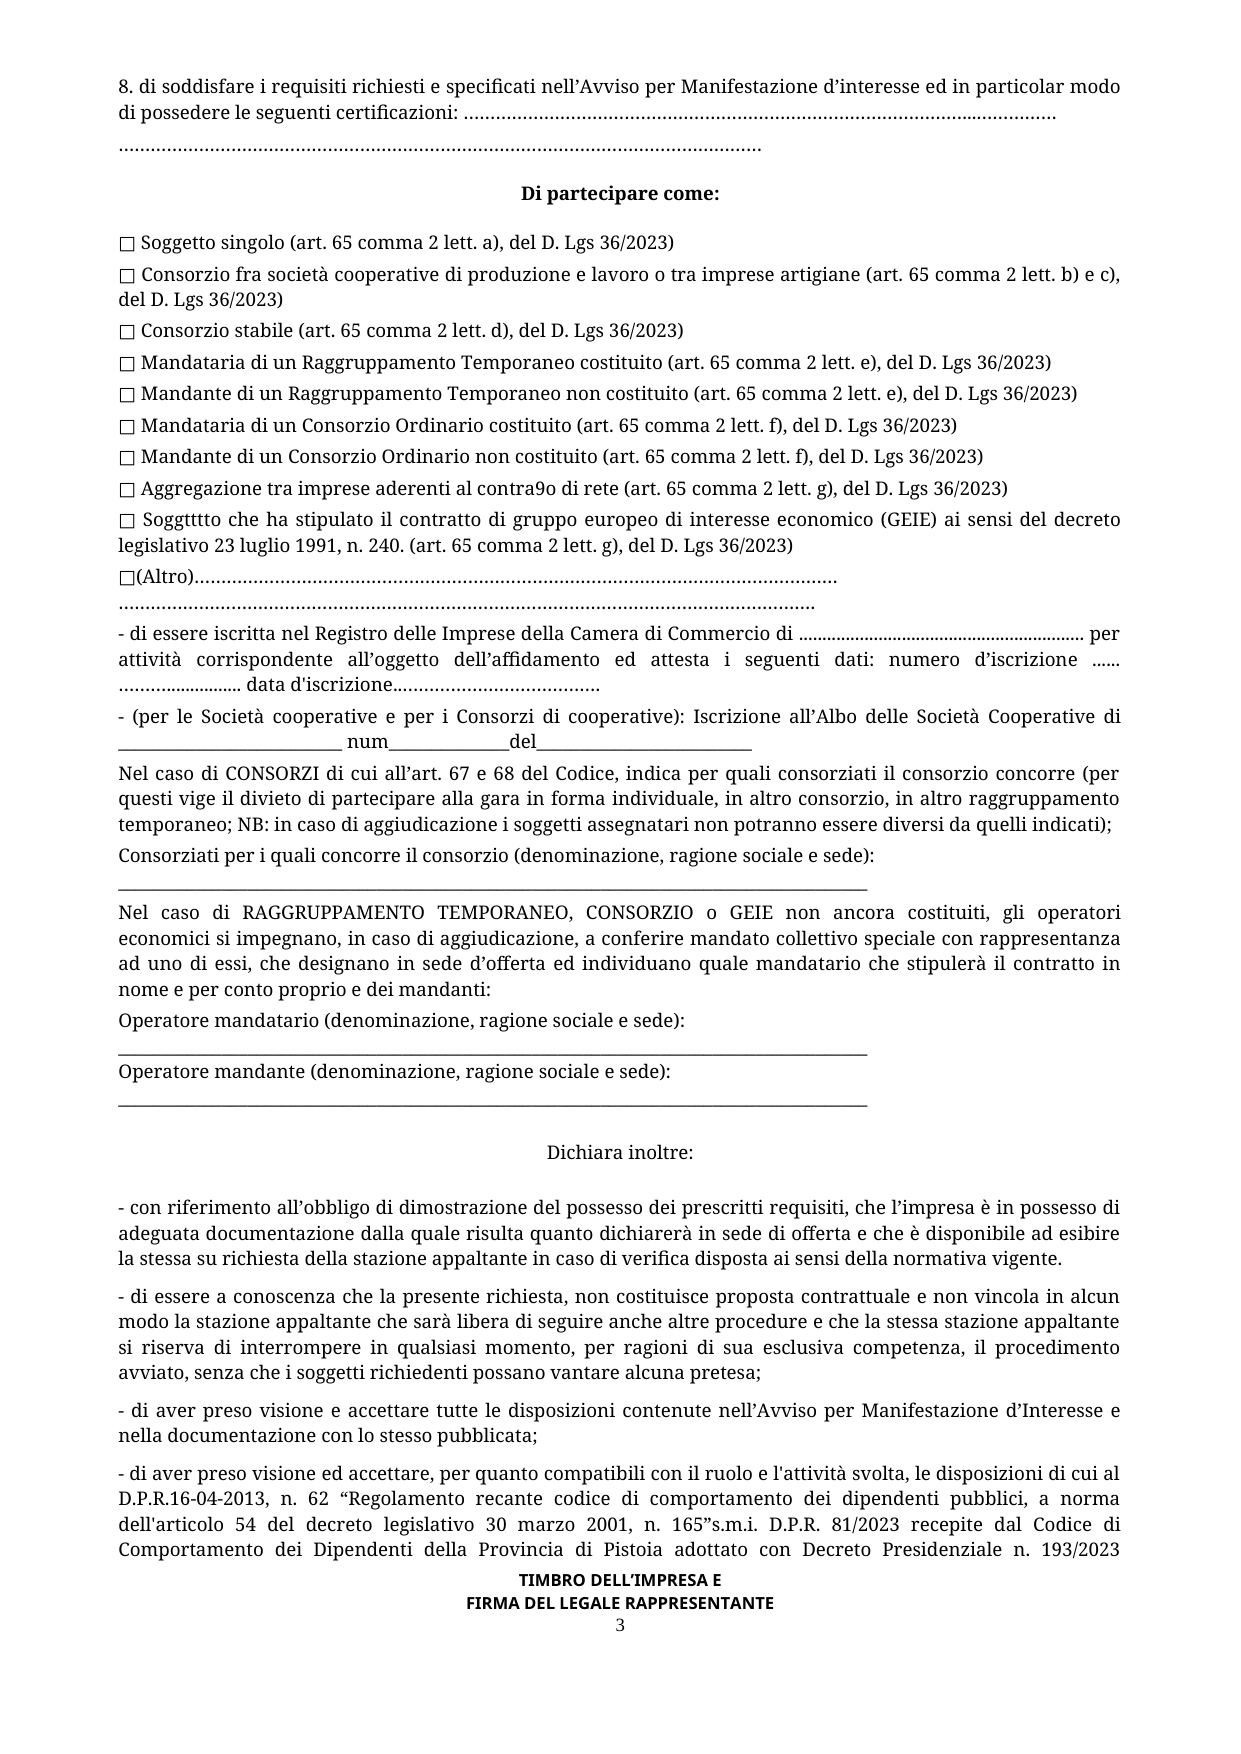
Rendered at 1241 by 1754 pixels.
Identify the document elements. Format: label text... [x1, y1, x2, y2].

text □ Consorzio fra società cooperative di produzione e lavoro o tra imprese artigiane (art. 65 comma 2 lett. b) e c), del D. Lgs 36/2023) [118, 261, 1122, 312]
text 8. di soddisfare i requisiti richiesti e specificati nell’Avviso per Manifestazione d’interesse ed in particolar modo di possedere le seguenti certificazioni: …………………………………………………………………………………...…………… [118, 74, 1122, 125]
text - (per le Società cooperative e per i Consorzi di cooperative): Iscrizione all’Albo delle Società Cooperative di __________________________ num______________del_________________________ [118, 703, 1122, 754]
text Nel caso di RAGGRUPPAMENTO TEMPORANEO, CONSORZIO o GEIE non ancora costituiti, gli operatori economici si impegnano, in caso di aggiudicazione, a conferire mandato collettivo speciale con rappresentanza ad uno di essi, che designano in sede d’offerta ed individuano quale mandatario che stipulerà il contratto in nome e per conto proprio e dei mandanti: [118, 899, 1122, 1002]
text □ Mandante di un Raggruppamento Temporaneo non costituito (art. 65 comma 2 lett. e), del D. Lgs 36/2023) [118, 381, 1122, 406]
text □ Soggtttto che ha stipulato il contratto di gruppo europeo di interesse economico (GEIE) ai sensi del decreto legislativo 23 luglio 1991, n. 240. (art. 65 comma 2 lett. g), del D. Lgs 36/2023) [118, 507, 1122, 558]
text Di partecipare come: [118, 180, 1122, 206]
text Operatore mandante (denominazione, ragione sociale e sede): [118, 1058, 1122, 1084]
text Operatore mandatario (denominazione, ragione sociale e sede): [118, 1007, 1122, 1033]
text _______________________________________________________________________________________ [118, 1084, 1122, 1109]
text Consorziati per i quali concorre il consorzio (denominazione, ragione sociale e sede): [118, 842, 1122, 868]
text - di essere a conoscenza che la presente richiesta, non costituisce proposta contrattuale e non vincola in alcun modo la stazione appaltante che sarà libera di seguire anche altre procedure e che la stessa stazione appaltante si riserva di interrompere in qualsiasi momento, per ragioni di sua esclusiva competenza, il procedimento avviato, senza che i soggetti richiedenti possano vantare alcuna pretesa; [118, 1283, 1122, 1385]
text - di aver preso visione e accettare tutte le disposizioni contenute nell’Avviso per Manifestazione d’Interesse e nella documentazione con lo stesso pubblicata; [118, 1397, 1122, 1448]
text □ Aggregazione tra imprese aderenti al contra9o di rete (art. 65 comma 2 lett. g), del D. Lgs 36/2023) [118, 475, 1122, 501]
text □ Consorzio stabile (art. 65 comma 2 lett. d), del D. Lgs 36/2023) [118, 318, 1122, 343]
text - con riferimento all’obbligo di dimostrazione del possesso dei prescritti requisiti, che l’impresa è in possesso di adeguata documentazione dalla quale risulta quanto dichiarerà in sede di offerta e che è disponibile ad esibire la stessa su richiesta della stazione appaltante in caso di verifica disposta ai sensi della normativa vigente. [118, 1194, 1122, 1271]
text Dichiara inoltre: [118, 1139, 1122, 1165]
text Nel caso di CONSORZI di cui all’art. 67 e 68 del Codice, indica per quali consorziati il consorzio concorre (per questi vige il divieto di partecipare alla gara in forma individuale, in altro consorzio, in altro raggruppamento temporaneo; NB: in caso di aggiudicazione i soggetti assegnatari non potranno essere diversi da quelli indicati); [118, 760, 1122, 837]
text _______________________________________________________________________________________ [118, 868, 1122, 893]
text …………………………………………………………………………………………………………………. [118, 589, 1122, 614]
text _______________________________________________________________________________________ [118, 1033, 1122, 1058]
text ………………………………………………………………………………………………………… [118, 131, 1122, 156]
text □(Altro)………………………………………………………………………………………………………… [118, 563, 1122, 589]
text □ Mandataria di un Raggruppamento Temporaneo costituito (art. 65 comma 2 lett. e), del D. Lgs 36/2023) [118, 349, 1122, 375]
text □ Soggetto singolo (art. 65 comma 2 lett. a), del D. Lgs 36/2023) [118, 229, 1122, 255]
text - di aver preso visione ed accettare, per quanto compatibili con il ruolo e l'attività svolta, le disposizioni di cui al D.P.R.16-04-2013, n. 62 “Regolamento recante codice di comportamento dei dipendenti pubblici, a norma dell'articolo 54 del decreto legislativo 30 marzo 2001, n. 165”s.m.i. D.P.R. 81/2023 recepite dal Codice di Comportamento dei Dipendenti della Provincia di Pistoia adottato con Decreto Presidenziale n. 193/2023 [118, 1460, 1122, 1562]
text - di essere iscritta nel Registro delle Imprese della Camera di Commercio di ............................................................. per attività corrispondente all’oggetto dell’affidamento ed attesta i seguenti dati: numero d’iscrizione ......………................ data d'iscrizione..………………………………. [118, 621, 1122, 697]
text □ Mandataria di un Consorzio Ordinario costituito (art. 65 comma 2 lett. f), del D. Lgs 36/2023) [118, 412, 1122, 438]
text □ Mandante di un Consorzio Ordinario non costituito (art. 65 comma 2 lett. f), del D. Lgs 36/2023) [118, 444, 1122, 469]
